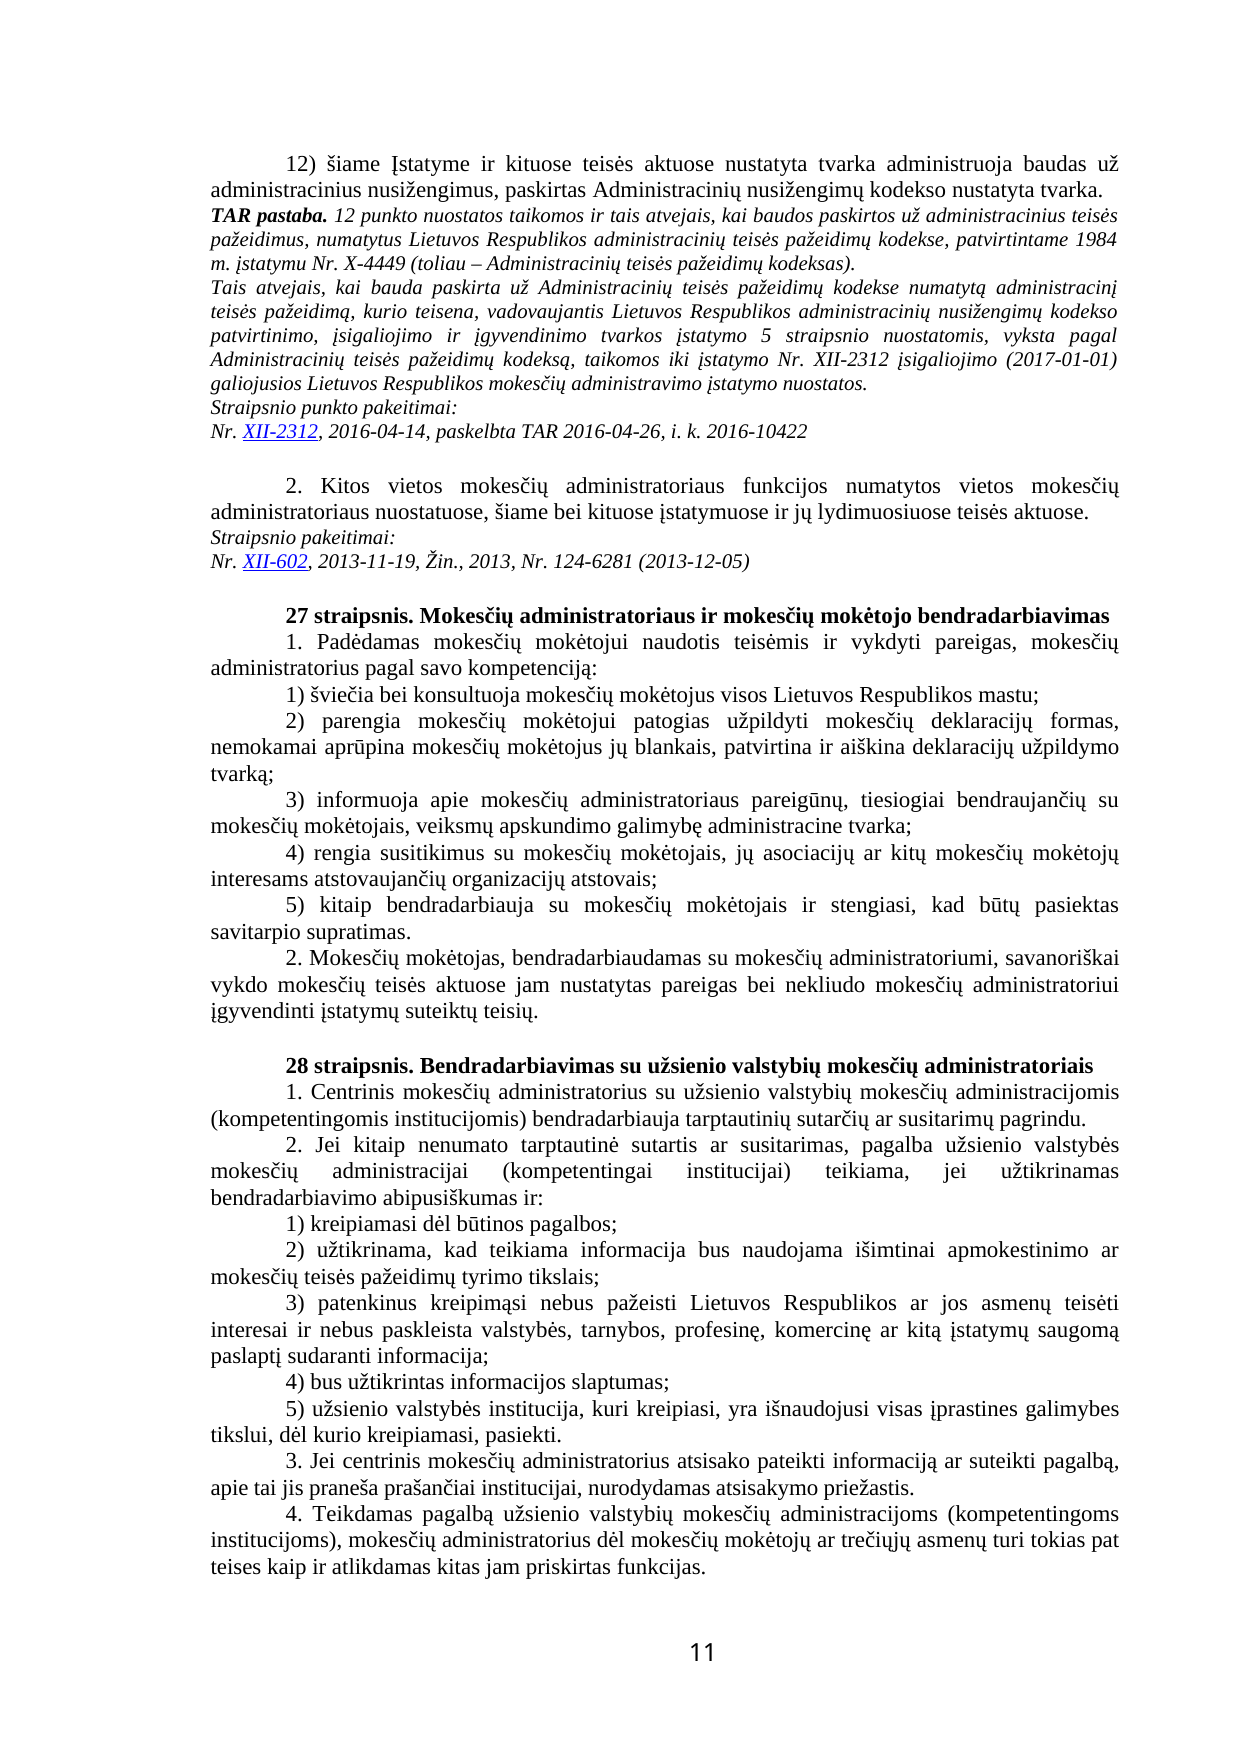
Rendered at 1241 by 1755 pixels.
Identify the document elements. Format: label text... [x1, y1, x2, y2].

text 3) patenkinus kreipimąsi nebus pažeisti Lietuvos Respublikos ar jos asmenų teisėti interesai ir nebus paskleista valstybės, tarnybos, profesinę, komercinę ar kitą įstatymų saugomą paslaptį sudaranti informacija; [210, 1289, 1120, 1368]
text 4) rengia susitikimus su mokesčių mokėtojais, jų asociacijų ar kitų mokesčių mokėtojų interesams atstovaujančių organizacijų atstovais; [210, 839, 1120, 892]
text 4. Teikdamas pagalbą užsienio valstybių mokesčių administracijoms (kompetentingoms institucijoms), mokesčių administratorius dėl mokesčių mokėtojų ar trečiųjų asmenų turi tokias pat teises kaip ir atlikdamas kitas jam priskirtas funkcijas. [210, 1500, 1120, 1579]
text 5) kitaip bendradarbiauja su mokesčių mokėtojais ir stengiasi, kad būtų pasiektas savitarpio supratimas. [210, 892, 1120, 944]
text Tais atvejais, kai bauda paskirta už Administracinių teisės pažeidimų kodekse numatytą administracinį teisės pažeidimą, kurio teisena, vadovaujantis Lietuvos Respublikos administracinių nusižengimų kodekso patvirtinimo, įsigaliojimo ir įgyvendinimo tvarkos įstatymo 5 straipsnio nuostatomis, vyksta pagal Administracinių teisės pažeidimų kodeksą, taikomos iki įstatymo Nr. XII-2312 įsigaliojimo (2017-01-01) galiojusios Lietuvos Respublikos mokesčių administravimo įstatymo nuostatos. [210, 275, 1120, 395]
text 1) kreipiamasi dėl būtinos pagalbos; [210, 1210, 1120, 1237]
text 1. Centrinis mokesčių administratorius su užsienio valstybių mokesčių administracijomis (kompetentingomis institucijomis) bendradarbiauja tarptautinių sutarčių ar susitarimų pagrindu. [210, 1078, 1120, 1131]
text TAR pastaba. 12 punkto nuostatos taikomos ir tais atvejais, kai baudos paskirtos už administracinius teisės pažeidimus, numatytus Lietuvos Respublikos administracinių teisės pažeidimų kodekse, patvirtintame 1984 m. įstatymu Nr. X-4449 (toliau – Administracinių teisės pažeidimų kodeksas). [210, 203, 1120, 275]
text 3. Jei centrinis mokesčių administratorius atsisako pateikti informaciją ar suteikti pagalbą, apie tai jis praneša prašančiai institucijai, nurodydamas atsisakymo priežastis. [210, 1447, 1120, 1500]
text 4) bus užtikrintas informacijos slaptumas; [210, 1368, 1120, 1395]
text 2. Jei kitaip nenumato tarptautinė sutartis ar susitarimas, pagalba užsienio valstybės mokesčių administracijai (kompetentingai institucijai) teikiama, jei užtikrinamas bendradarbiavimo abipusiškumas ir: [210, 1131, 1120, 1210]
text 2) užtikrinama, kad teikiama informacija bus naudojama išimtinai apmokestinimo ar mokesčių teisės pažeidimų tyrimo tikslais; [210, 1237, 1120, 1289]
text 3) informuoja apie mokesčių administratoriaus pareigūnų, tiesiogiai bendraujančių su mokesčių mokėtojais, veiksmų apskundimo galimybę administracine tvarka; [210, 786, 1120, 839]
text 12) šiame Įstatyme ir kituose teisės aktuose nustatyta tvarka administruoja baudas už administracinius nusižengimus, paskirtas Administracinių nusižengimų kodekso nustatyta tvarka. [210, 150, 1120, 203]
text 1) šviečia bei konsultuoja mokesčių mokėtojus visos Lietuvos Respublikos mastu; [210, 681, 1120, 707]
text 5) užsienio valstybės institucija, kuri kreipiasi, yra išnaudojusi visas įprastines galimybes tikslui, dėl kurio kreipiamasi, pasiekti. [210, 1395, 1120, 1447]
text 2. Kitos vietos mokesčių administratoriaus funkcijos numatytos vietos mokesčių administratoriaus nuostatuose, šiame bei kituose įstatymuose ir jų lydimuosiuose teisės aktuose. [210, 472, 1120, 525]
text 28 straipsnis. Bendradarbiavimas su užsienio valstybių mokesčių administratoriais [285, 1052, 1120, 1078]
text 2. Mokesčių mokėtojas, bendradarbiaudamas su mokesčių administratoriumi, savanoriškai vykdo mokesčių teisės aktuose jam nustatytas pareigas bei nekliudo mokesčių administratoriui įgyvendinti įstatymų suteiktų teisių. [210, 944, 1120, 1023]
text Nr. XII-602, 2013-11-19, Žin., 2013, Nr. 124-6281 (2013-12-05) [210, 549, 1120, 573]
text 27 straipsnis. Mokesčių administratoriaus ir mokesčių mokėtojo bendradarbiavimas [285, 602, 1120, 628]
text Straipsnio punkto pakeitimai: [210, 395, 1120, 419]
text Straipsnio pakeitimai: [210, 525, 1120, 549]
text 1. Padėdamas mokesčių mokėtojui naudotis teisėmis ir vykdyti pareigas, mokesčių administratorius pagal savo kompetenciją: [210, 628, 1120, 681]
text Nr. XII-2312, 2016-04-14, paskelbta TAR 2016-04-26, i. k. 2016-10422 [210, 419, 1120, 443]
text 2) parengia mokesčių mokėtojui patogias užpildyti mokesčių deklaracijų formas, nemokamai aprūpina mokesčių mokėtojus jų blankais, patvirtina ir aiškina deklaracijų užpildymo tvarką; [210, 707, 1120, 786]
